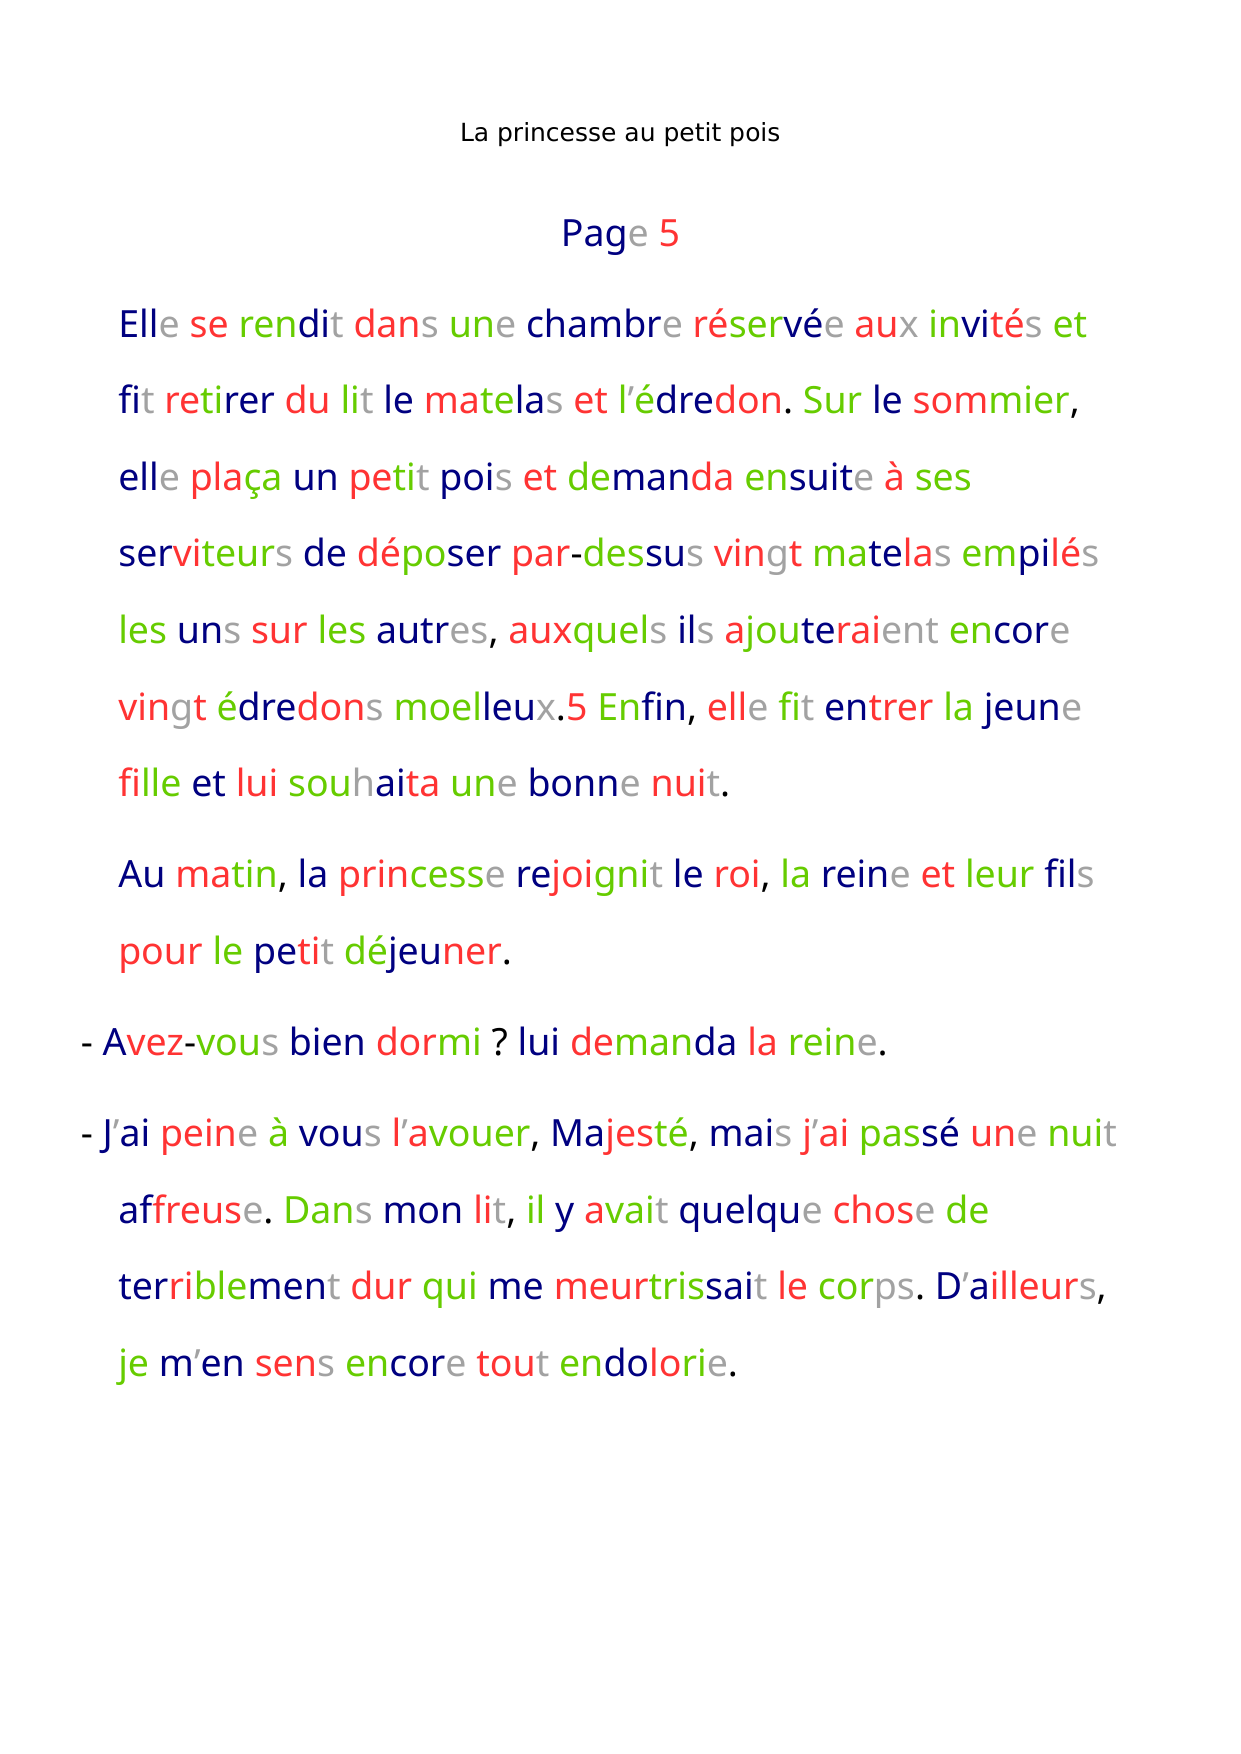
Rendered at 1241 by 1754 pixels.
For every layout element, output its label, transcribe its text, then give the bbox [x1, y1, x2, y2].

text Elle se rendit dans une chambre réservée aux invités et fit retirer du lit le matelas et l’édredon. Sur le sommier, elle plaça un petit pois et demanda ensuite à ses serviteurs de déposer par-dessus vingt matelas empilés les uns sur les autres, auxquels ils ajouteraient encore vingt édredons moelleux.5 Enfin, elle fit entrer la jeune fille et lui souhaita une bonne nuit. [118, 297, 1122, 807]
text Au matin, la princesse rejoignit le roi, la reine et leur fils pour le petit déjeuner. [118, 848, 1122, 975]
text - Avez-vous bien dormi ? lui demanda la reine. [81, 1015, 1122, 1066]
text - J’ai peine à vous l’avouer, Majesté, mais j’ai passé une nuit affreuse. Dans mon lit, il y avait quelque chose de terriblement dur qui me meurtrissait le corps. D’ailleurs, je m’en sens encore tout endolorie. [81, 1106, 1122, 1387]
text Page 5 [118, 206, 1122, 257]
